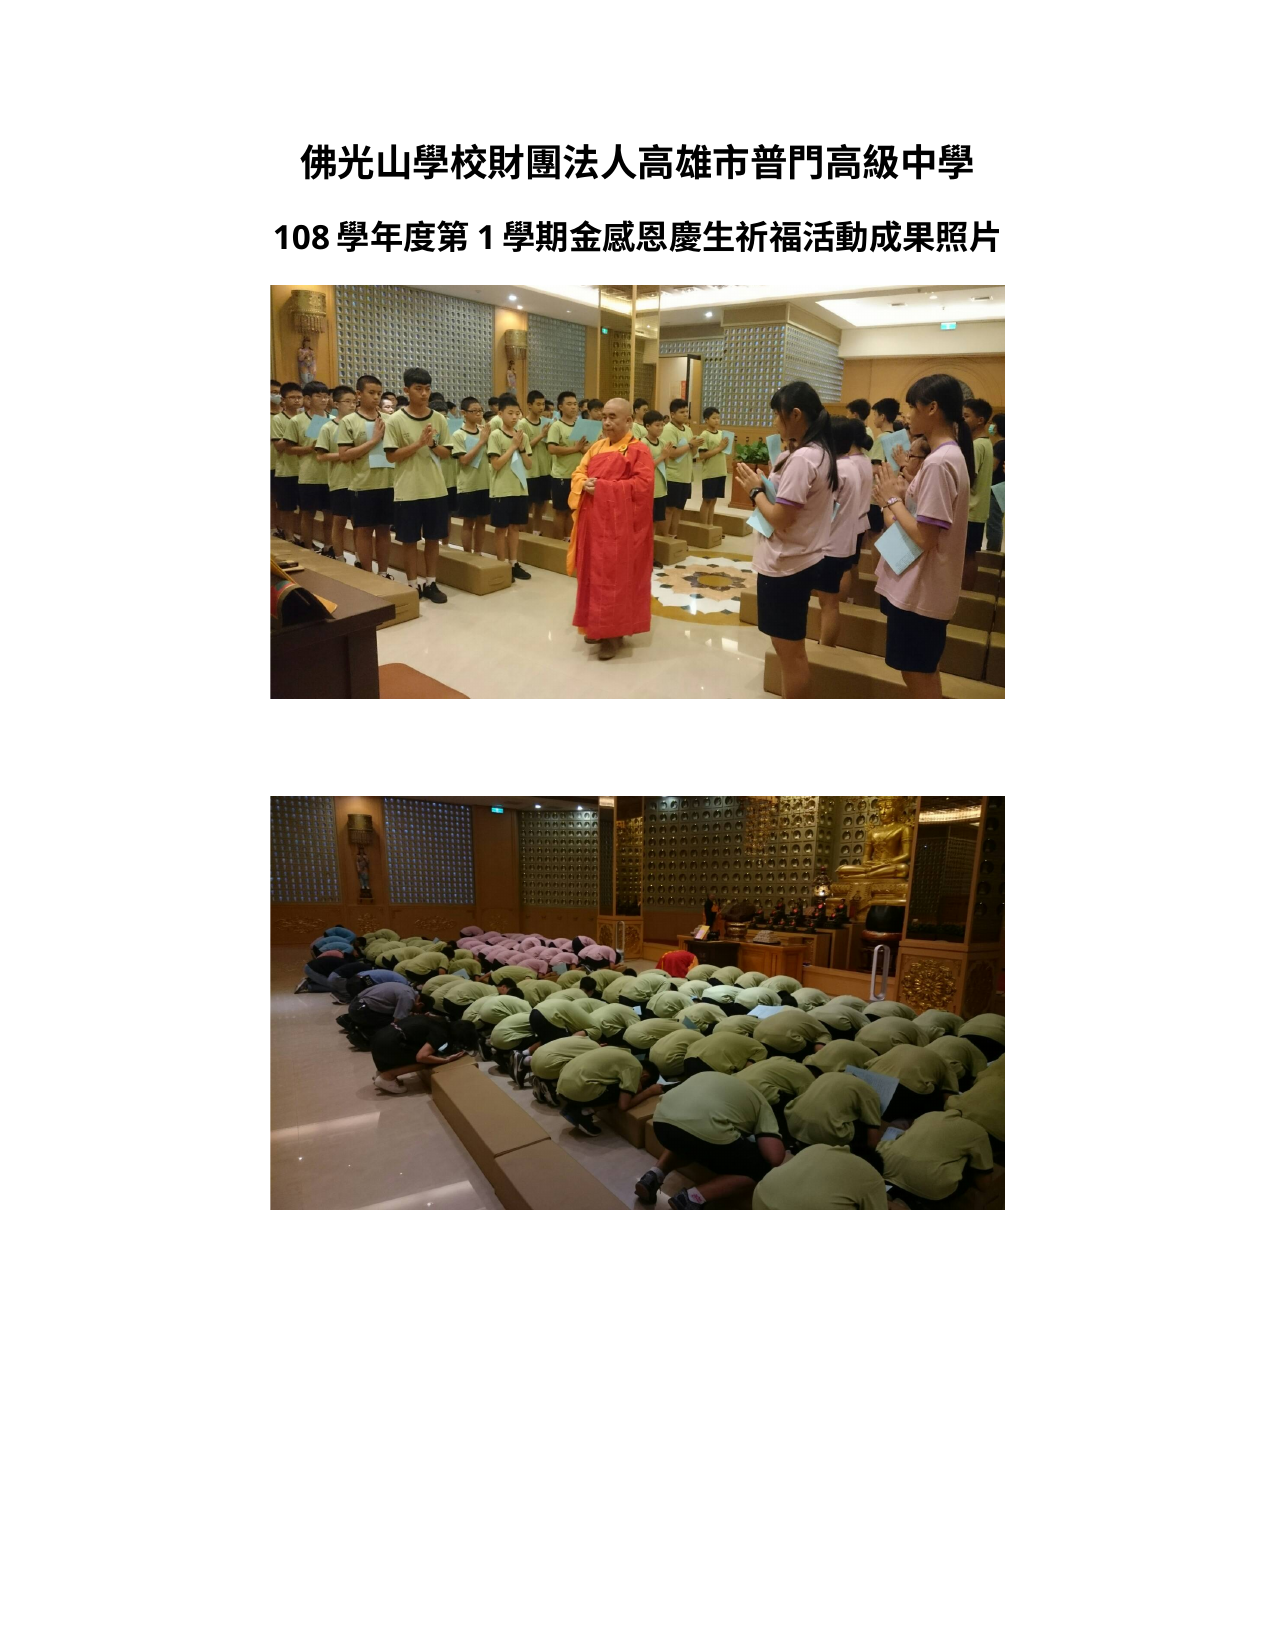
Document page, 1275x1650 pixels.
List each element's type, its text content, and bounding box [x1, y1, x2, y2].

picture [270, 285, 1005, 699]
text 佛光山學校財團法人高雄市普門高級中學 [135, 135, 1140, 187]
picture [270, 796, 1005, 1210]
text 108學年度第1學期金感恩慶生祈福活動成果照片 [135, 208, 1140, 260]
